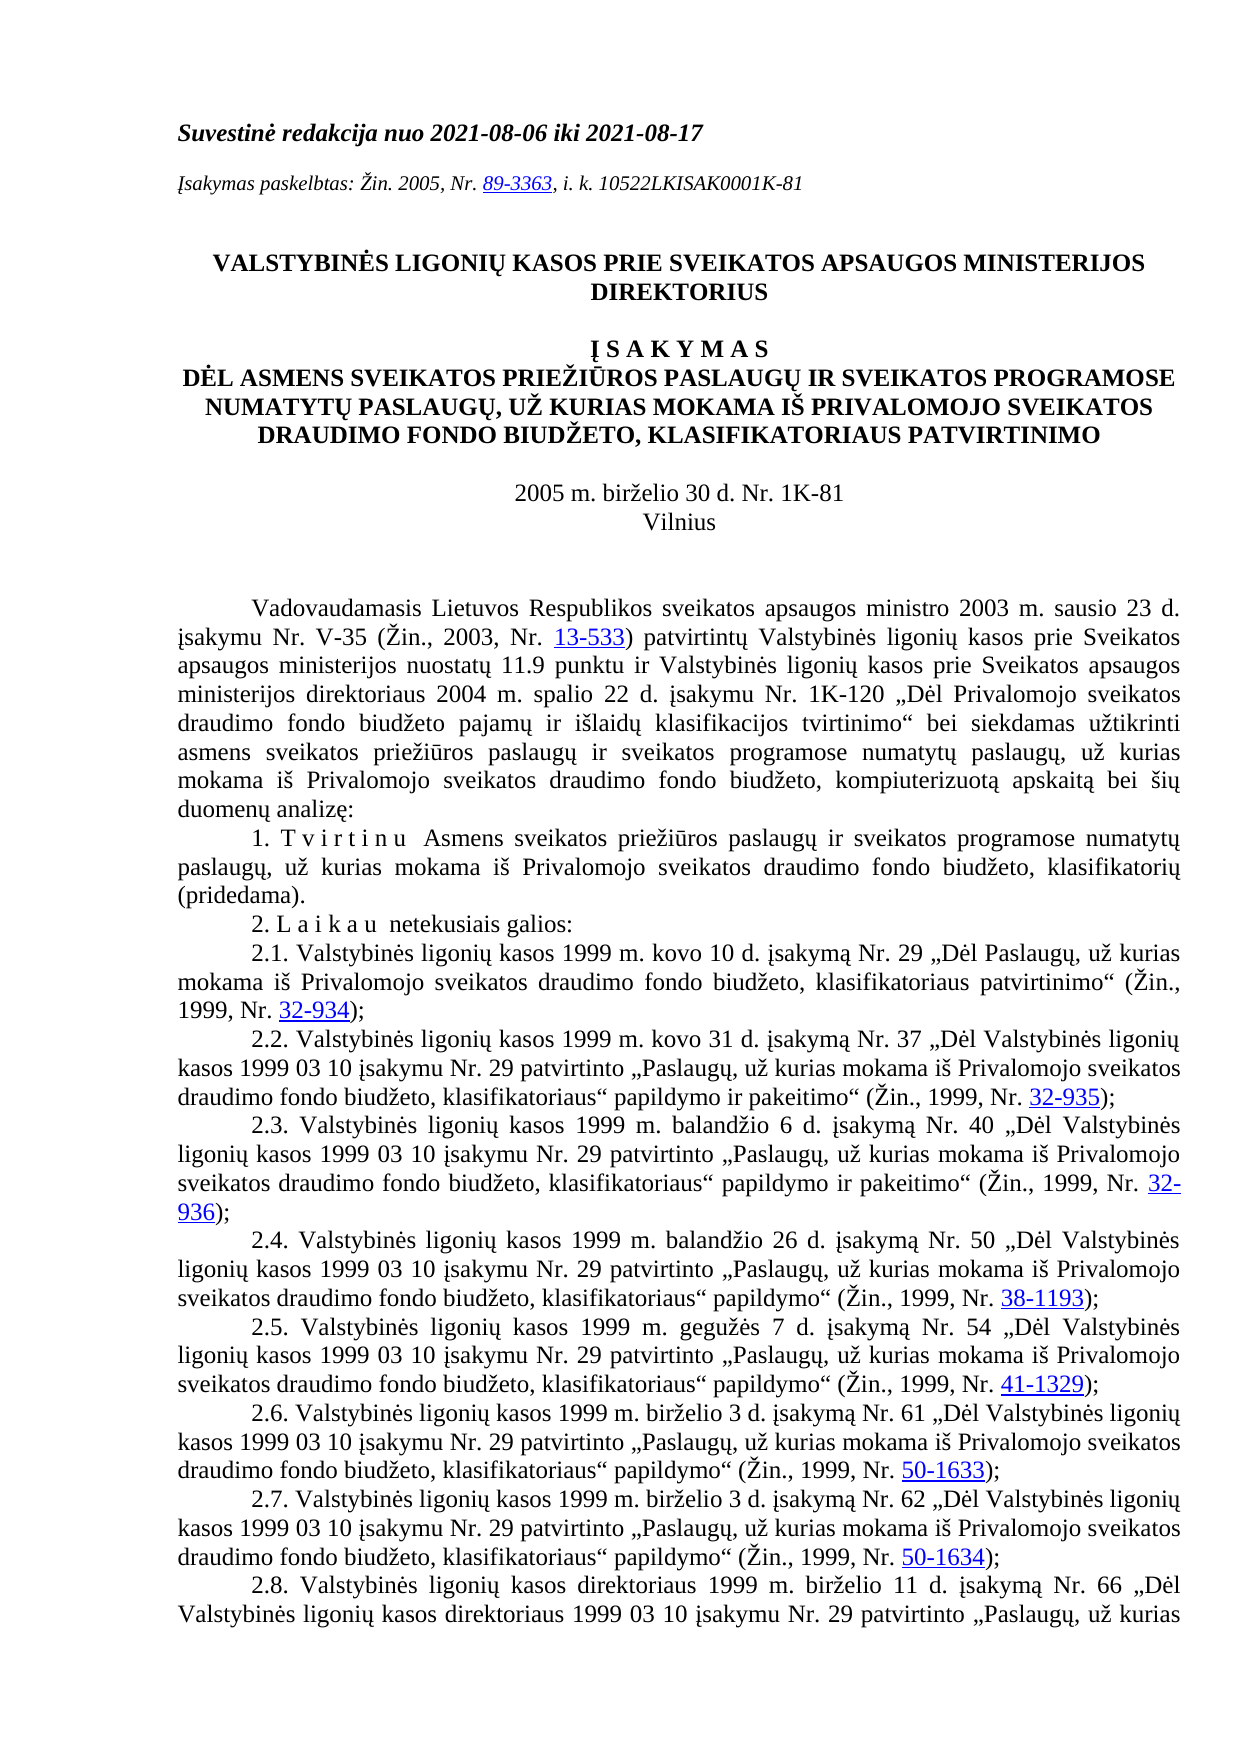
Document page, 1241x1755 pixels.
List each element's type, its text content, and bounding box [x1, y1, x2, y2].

text Įsakymas paskelbtas: Žin. 2005, Nr. 89-3363, i. k. 10522LKISAK0001K-81 [177, 171, 1181, 195]
text 2.6. Valstybinės ligonių kasos 1999 m. birželio 3 d. įsakymą Nr. 61 „Dėl Valstybinės ligonių kasos 1999 03 10 įsakymu Nr. 29 patvirtinto „Paslaugų, už kurias mokama iš Privalomojo sveikatos draudimo fondo biudžeto, klasifikatoriaus“ papildymo“ (Žin., 1999, Nr. 50-1633); [177, 1398, 1181, 1484]
text 1. Tvirtinu Asmens sveikatos priežiūros paslaugų ir sveikatos programose numatytų paslaugų, už kurias mokama iš Privalomojo sveikatos draudimo fondo biudžeto, klasifikatorių (pridedama). [177, 823, 1181, 909]
text 2.3. Valstybinės ligonių kasos 1999 m. balandžio 6 d. įsakymą Nr. 40 „Dėl Valstybinės ligonių kasos 1999 03 10 įsakymu Nr. 29 patvirtinto „Paslaugų, už kurias mokama iš Privalomojo sveikatos draudimo fondo biudžeto, klasifikatoriaus“ papildymo ir pakeitimo“ (Žin., 1999, Nr. 32-936); [177, 1110, 1181, 1225]
text 2. Laikau netekusiais galios: [177, 909, 1181, 938]
text DĖL ASMENS SVEIKATOS PRIEŽIŪROS PASLAUGŲ IR SVEIKATOS PROGRAMOSE NUMATYTŲ PASLAUGŲ, UŽ KURIAS MOKAMA IŠ PRIVALOMOJO SVEIKATOS DRAUDIMO FONDO BIUDŽETO, KLASIFIKATORIAUS PATVIRTINIMO [177, 363, 1181, 449]
text Suvestinė redakcija nuo 2021-08-06 iki 2021-08-17 [177, 118, 1181, 147]
text 2.4. Valstybinės ligonių kasos 1999 m. balandžio 26 d. įsakymą Nr. 50 „Dėl Valstybinės ligonių kasos 1999 03 10 įsakymu Nr. 29 patvirtinto „Paslaugų, už kurias mokama iš Privalomojo sveikatos draudimo fondo biudžeto, klasifikatoriaus“ papildymo“ (Žin., 1999, Nr. 38-1193); [177, 1225, 1181, 1312]
text Vadovaudamasis Lietuvos Respublikos sveikatos apsaugos ministro 2003 m. sausio 23 d. įsakymu Nr. V-35 (Žin., 2003, Nr. 13-533) patvirtintų Valstybinės ligonių kasos prie Sveikatos apsaugos ministerijos nuostatų 11.9 punktu ir Valstybinės ligonių kasos prie Sveikatos apsaugos ministerijos direktoriaus 2004 m. spalio 22 d. įsakymu Nr. 1K-120 „Dėl Privalomojo sveikatos draudimo fondo biudžeto pajamų ir išlaidų klasifikacijos tvirtinimo“ bei siekdamas užtikrinti asmens sveikatos priežiūros paslaugų ir sveikatos programose numatytų paslaugų, už kurias mokama iš Privalomojo sveikatos draudimo fondo biudžeto, kompiuterizuotą apskaitą bei šių duomenų analizę: [177, 593, 1181, 823]
text 2.8. Valstybinės ligonių kasos direktoriaus 1999 m. birželio 11 d. įsakymą Nr. 66 „Dėl Valstybinės ligonių kasos direktoriaus 1999 03 10 įsakymu Nr. 29 patvirtinto „Paslaugų, už kurias [177, 1570, 1181, 1628]
text 2.2. Valstybinės ligonių kasos 1999 m. kovo 31 d. įsakymą Nr. 37 „Dėl Valstybinės ligonių kasos 1999 03 10 įsakymu Nr. 29 patvirtinto „Paslaugų, už kurias mokama iš Privalomojo sveikatos draudimo fondo biudžeto, klasifikatoriaus“ papildymo ir pakeitimo“ (Žin., 1999, Nr. 32-935); [177, 1024, 1181, 1110]
text Į S A K Y M A S [177, 334, 1181, 363]
text 2.5. Valstybinės ligonių kasos 1999 m. gegužės 7 d. įsakymą Nr. 54 „Dėl Valstybinės ligonių kasos 1999 03 10 įsakymu Nr. 29 patvirtinto „Paslaugų, už kurias mokama iš Privalomojo sveikatos draudimo fondo biudžeto, klasifikatoriaus“ papildymo“ (Žin., 1999, Nr. 41-1329); [177, 1312, 1181, 1398]
text VALSTYBINĖS LIGONIŲ KASOS PRIE SVEIKATOS APSAUGOS MINISTERIJOS DIREKTORIUS [177, 248, 1181, 305]
text Vilnius [177, 507, 1181, 535]
text 2005 m. birželio 30 d. Nr. 1K-81 [177, 478, 1181, 507]
text 2.7. Valstybinės ligonių kasos 1999 m. birželio 3 d. įsakymą Nr. 62 „Dėl Valstybinės ligonių kasos 1999 03 10 įsakymu Nr. 29 patvirtinto „Paslaugų, už kurias mokama iš Privalomojo sveikatos draudimo fondo biudžeto, klasifikatoriaus“ papildymo“ (Žin., 1999, Nr. 50-1634); [177, 1484, 1181, 1570]
text 2.1. Valstybinės ligonių kasos 1999 m. kovo 10 d. įsakymą Nr. 29 „Dėl Paslaugų, už kurias mokama iš Privalomojo sveikatos draudimo fondo biudžeto, klasifikatoriaus patvirtinimo“ (Žin., 1999, Nr. 32-934); [177, 938, 1181, 1024]
